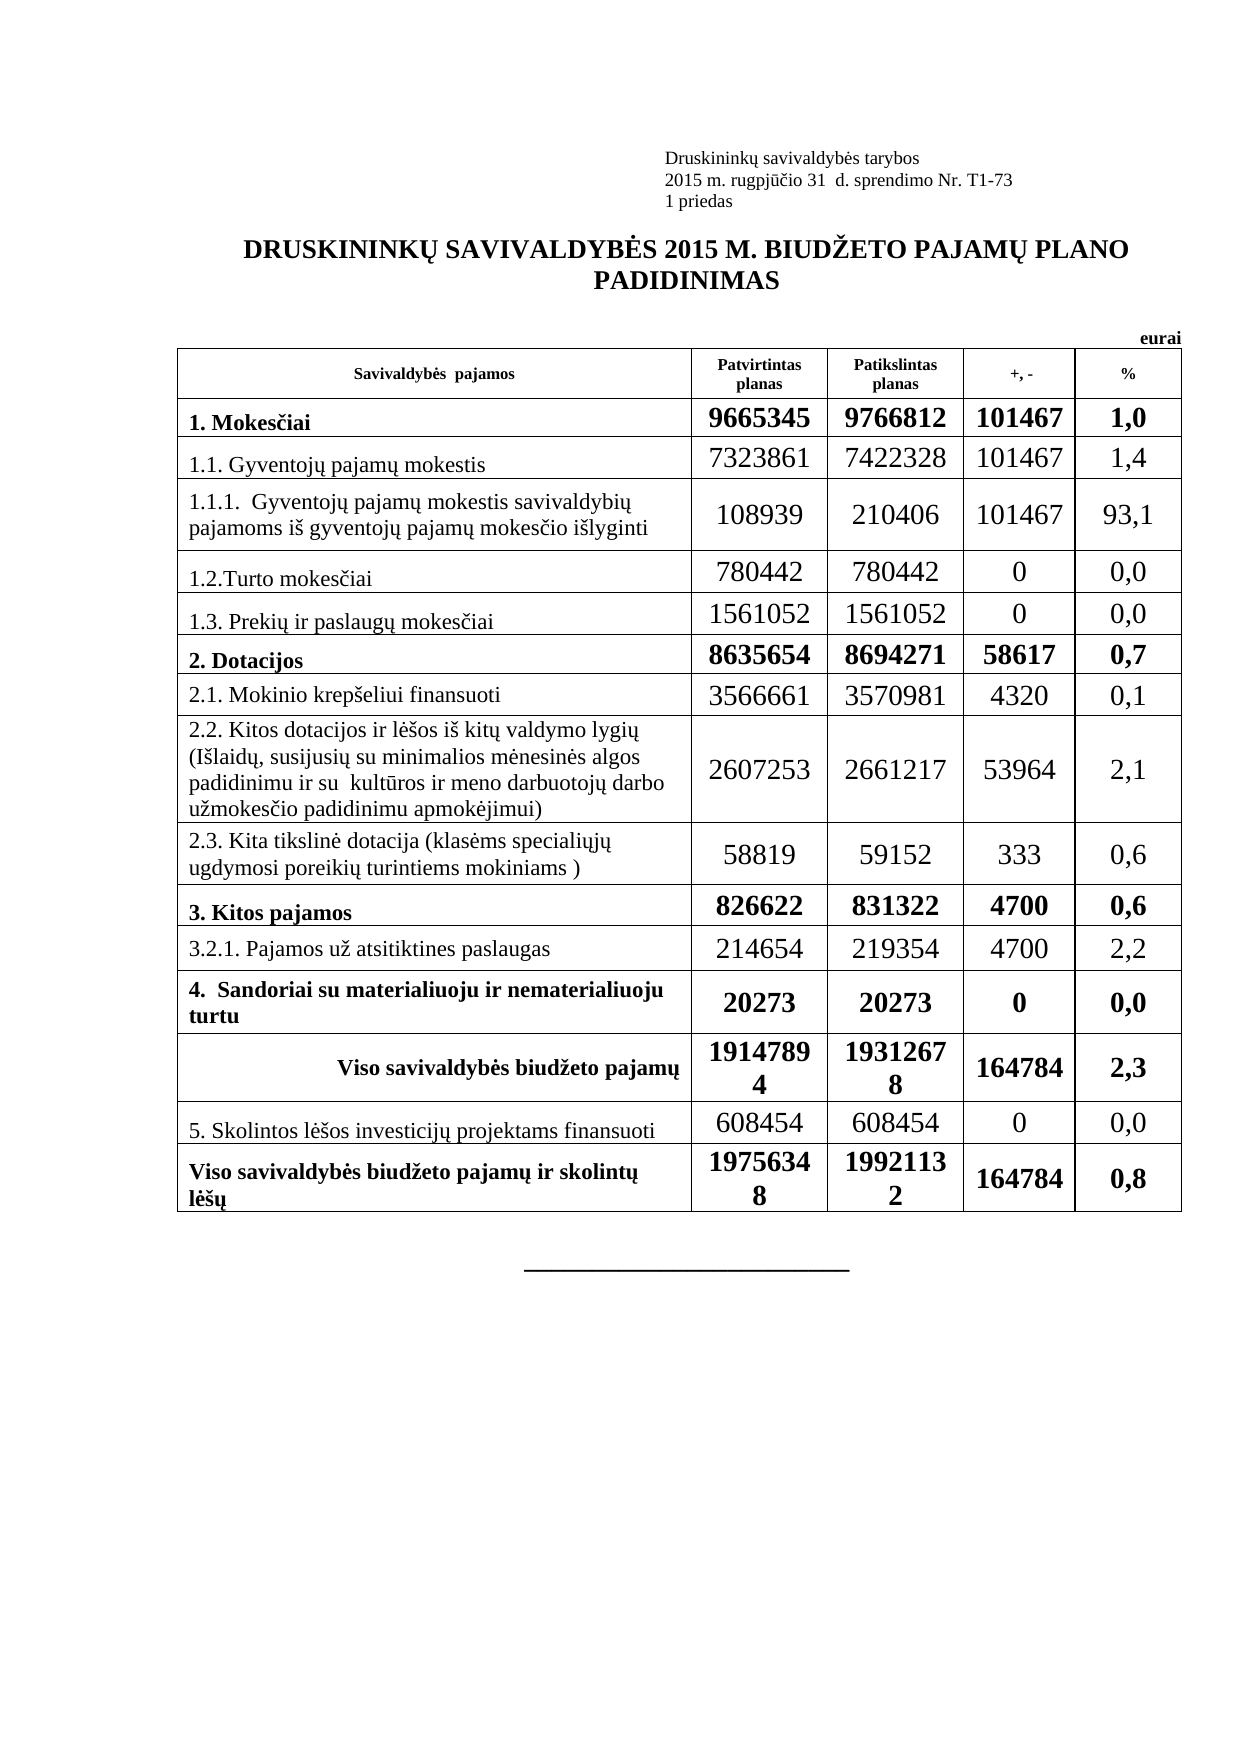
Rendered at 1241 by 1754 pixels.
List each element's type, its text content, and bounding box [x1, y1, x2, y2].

table_cell 1.1. Gyventojų pajamų mokestis [178, 437, 691, 478]
table_cell Viso savivaldybės biudžeto pajamų ir skolintų lėšų [178, 1144, 691, 1211]
table_cell 101467 [964, 399, 1074, 436]
table_cell 0 [964, 593, 1074, 634]
table_cell 0,0 [1076, 593, 1181, 634]
table_cell 20273 [692, 971, 827, 1033]
table_cell Viso savivaldybės biudžeto pajamų [178, 1034, 691, 1101]
table_cell 780442 [828, 551, 963, 592]
table_cell 4700 [964, 885, 1074, 925]
table_cell 2. Dotacijos [178, 635, 691, 673]
table_cell 333 [964, 823, 1074, 884]
table_cell 58617 [964, 635, 1074, 673]
table_cell 3.2.1. Pajamos už atsitiktines paslaugas [178, 926, 691, 970]
table_cell 2661217 [828, 716, 963, 822]
table_cell 0,6 [1076, 885, 1181, 925]
table_cell 2.3. Kita tikslinė dotacija (klasėms specialiųjų ugdymosi poreikių turintiems mokiniams ) [178, 823, 691, 884]
table_cell 4320 [964, 674, 1074, 715]
table_cell 8635654 [692, 635, 827, 673]
table_cell 0,0 [1076, 971, 1181, 1033]
table_cell 214654 [692, 926, 827, 970]
table_cell 0 [964, 551, 1074, 592]
table_cell 0 [964, 1102, 1074, 1143]
table_cell 93,1 [1076, 479, 1181, 550]
table_cell 1,0 [1076, 399, 1181, 436]
text 1 priedas [664, 190, 1181, 212]
table_cell 2.2. Kitos dotacijos ir lėšos iš kitų valdymo lygių (Išlaidų, susijusių su minimalios mėnesinės algos padidinimu ir su kultūros ir meno darbuotojų darbo užmokesčio padidinimu apmokėjimui) [178, 716, 691, 822]
table_cell 19921132 [828, 1144, 963, 1211]
table_cell 164784 [964, 1034, 1074, 1101]
table_cell 3. Kitos pajamos [178, 885, 691, 925]
table_cell 53964 [964, 716, 1074, 822]
table_cell 108939 [692, 479, 827, 550]
text 2015 m. rugpjūčio 31 d. sprendimo Nr. T1-73 [664, 168, 1181, 190]
table_header % [1076, 349, 1181, 398]
table_cell 826622 [692, 885, 827, 925]
table_header Patvirtintas planas [692, 349, 827, 398]
table_cell 210406 [828, 479, 963, 550]
table_cell 0,6 [1076, 823, 1181, 884]
table_cell 5. Skolintos lėšos investicijų projektams finansuoti [178, 1102, 691, 1143]
table_cell 19147894 [692, 1034, 827, 1101]
table_cell 1561052 [692, 593, 827, 634]
table_cell 1.2.Turto mokesčiai [178, 551, 691, 592]
table_cell 0,0 [1076, 1102, 1181, 1143]
table_cell 780442 [692, 551, 827, 592]
table_header Savivaldybės pajamos [178, 349, 691, 398]
table_cell 3566661 [692, 674, 827, 715]
table_cell 2,2 [1076, 926, 1181, 970]
table_cell 4700 [964, 926, 1074, 970]
text Druskininkų savivaldybės tarybos [664, 147, 1181, 168]
table_cell 7422328 [828, 437, 963, 478]
table_cell 9766812 [828, 399, 963, 436]
table_cell 20273 [828, 971, 963, 1033]
table_cell 101467 [964, 479, 1074, 550]
table_cell 1. Mokesčiai [178, 399, 691, 436]
table_cell 219354 [828, 926, 963, 970]
table_cell 0,8 [1076, 1144, 1181, 1211]
table_header +, - [964, 349, 1074, 398]
table_cell 0,7 [1076, 635, 1181, 673]
table_cell 2,3 [1076, 1034, 1181, 1101]
table_cell 19312678 [828, 1034, 963, 1101]
table_header Patikslintas planas [828, 349, 963, 398]
table_cell 101467 [964, 437, 1074, 478]
table_cell 58819 [692, 823, 827, 884]
table_cell 608454 [828, 1102, 963, 1143]
table_cell 4. Sandoriai su materialiuoju ir nematerialiuoju turtu [178, 971, 691, 1033]
text DRUSKININKŲ SAVIVALDYBĖS 2015 M. BIUDŽETO PAJAMŲ PLANO PADIDINIMAS [177, 233, 1196, 295]
table_cell 164784 [964, 1144, 1074, 1211]
table_cell 1,4 [1076, 437, 1181, 478]
table_cell 59152 [828, 823, 963, 884]
table_cell 0 [964, 971, 1074, 1033]
table_cell 1561052 [828, 593, 963, 634]
table_cell 0,1 [1076, 674, 1181, 715]
table_cell 831322 [828, 885, 963, 925]
table_cell 0,0 [1076, 551, 1181, 592]
table_cell 2,1 [1076, 716, 1181, 822]
table_cell 2607253 [692, 716, 827, 822]
text eurai [177, 327, 1181, 348]
table_cell 9665345 [692, 399, 827, 436]
table_cell 1.1.1. Gyventojų pajamų mokestis savivaldybių pajamoms iš gyventojų pajamų mokesčio išlyginti [178, 479, 691, 550]
table_cell 608454 [692, 1102, 827, 1143]
table_cell 8694271 [828, 635, 963, 673]
table_cell 19756348 [692, 1144, 827, 1211]
table_cell 1.3. Prekių ir paslaugų mokesčiai [178, 593, 691, 634]
table_cell 2.1. Mokinio krepšeliui finansuoti [178, 674, 691, 715]
text ________________________ [177, 1243, 1196, 1274]
table_cell 3570981 [828, 674, 963, 715]
table_cell 7323861 [692, 437, 827, 478]
